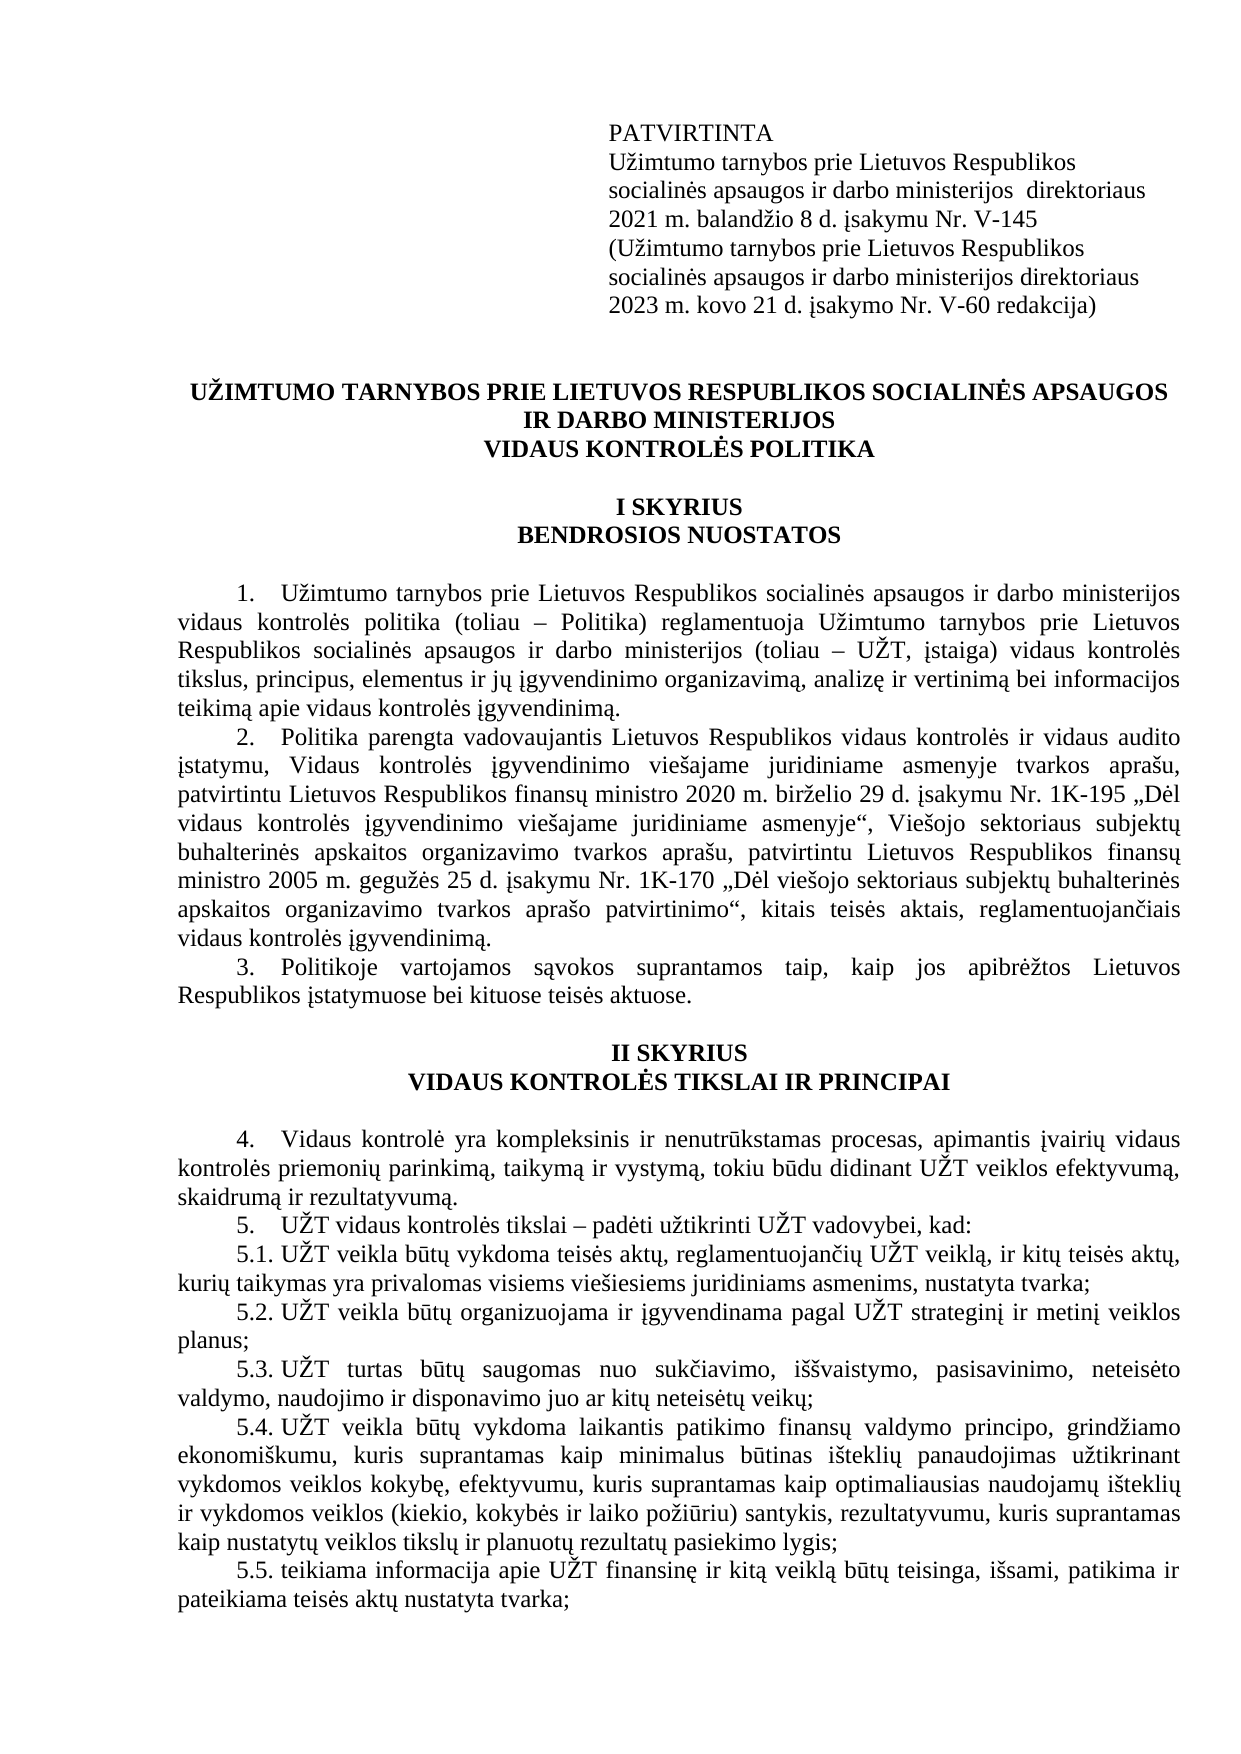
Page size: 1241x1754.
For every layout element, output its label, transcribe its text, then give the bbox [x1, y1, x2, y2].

text 5.5. teikiama informacija apie UŽT finansinę ir kitą veiklą būtų teisinga, išsami, patikima ir pateikiama teisės aktų nustatyta tvarka; [177, 1556, 1181, 1613]
text socialinės apsaugos ir darbo ministerijos direktoriaus [177, 176, 1181, 204]
text VIDAUS KONTROLĖS POLITIKA [177, 434, 1181, 463]
text 2021 m. balandžio 8 d. įsakymu Nr. V-145 [177, 204, 1181, 233]
text 5. UŽT vidaus kontrolės tikslai – padėti užtikrinti UŽT vadovybei, kad: [177, 1211, 1181, 1239]
text PATVIRTINTA [177, 118, 1181, 147]
text (Užimtumo tarnybos prie Lietuvos Respublikos [177, 233, 1181, 262]
text 5.4. UŽT veikla būtų vykdoma laikantis patikimo finansų valdymo principo, grindžiamo ekonomiškumu, kuris suprantamas kaip minimalus būtinas išteklių panaudojimas užtikrinant vykdomos veiklos kokybę, efektyvumu, kuris suprantamas kaip optimaliausias naudojamų išteklių ir vykdomos veiklos (kiekio, kokybės ir laiko požiūriu) santykis, rezultatyvumu, kuris suprantamas kaip nustatytų veiklos tikslų ir planuotų rezultatų pasiekimo lygis; [177, 1412, 1181, 1556]
text 2. Politika parengta vadovaujantis Lietuvos Respublikos vidaus kontrolės ir vidaus audito įstatymu, Vidaus kontrolės įgyvendinimo viešajame juridiniame asmenyje tvarkos aprašu, patvirtintu Lietuvos Respublikos finansų ministro 2020 m. birželio 29 d. įsakymu Nr. 1K-195 „Dėl vidaus kontrolės įgyvendinimo viešajame juridiniame asmenyje“, Viešojo sektoriaus subjektų buhalterinės apskaitos organizavimo tvarkos aprašu, patvirtintu Lietuvos Respublikos finansų ministro 2005 m. gegužės 25 d. įsakymu Nr. 1K-170 „Dėl viešojo sektoriaus subjektų buhalterinės apskaitos organizavimo tvarkos aprašo patvirtinimo“, kitais teisės aktais, reglamentuojančiais vidaus kontrolės įgyvendinimą. [177, 722, 1181, 952]
text Užimtumo tarnybos prie Lietuvos Respublikos [177, 147, 1181, 176]
text 3. Politikoje vartojamos sąvokos suprantamos taip, kaip jos apibrėžtos Lietuvos Respublikos įstatymuose bei kituose teisės aktuose. [177, 952, 1181, 1009]
text I SKYRIUS [177, 492, 1181, 521]
text II SKYRIUS [177, 1038, 1181, 1067]
text 5.3. UŽT turtas būtų saugomas nuo sukčiavimo, iššvaistymo, pasisavinimo, neteisėto valdymo, naudojimo ir disponavimo juo ar kitų neteisėtų veikų; [177, 1354, 1181, 1412]
text 2023 m. kovo 21 d. įsakymo Nr. V-60 redakcija) [177, 291, 1181, 319]
text UŽIMTUMO TARNYBOS PRIE LIETUVOS RESPUBLIKOS SOCIALINĖS APSAUGOS IR DARBO MINISTERIJOS [177, 377, 1181, 434]
text 5.2. UŽT veikla būtų organizuojama ir įgyvendinama pagal UŽT strateginį ir metinį veiklos planus; [177, 1297, 1181, 1354]
text 5.1. UŽT veikla būtų vykdoma teisės aktų, reglamentuojančių UŽT veiklą, ir kitų teisės aktų, kurių taikymas yra privalomas visiems viešiesiems juridiniams asmenims, nustatyta tvarka; [177, 1239, 1181, 1297]
text VIDAUS KONTROLĖS TIKSLAI IR PRINCIPAI [177, 1067, 1181, 1096]
text 1. Užimtumo tarnybos prie Lietuvos Respublikos socialinės apsaugos ir darbo ministerijos vidaus kontrolės politika (toliau – Politika) reglamentuoja Užimtumo tarnybos prie Lietuvos Respublikos socialinės apsaugos ir darbo ministerijos (toliau – UŽT, įstaiga) vidaus kontrolės tikslus, principus, elementus ir jų įgyvendinimo organizavimą, analizę ir vertinimą bei informacijos teikimą apie vidaus kontrolės įgyvendinimą. [177, 578, 1181, 722]
text 4. Vidaus kontrolė yra kompleksinis ir nenutrūkstamas procesas, apimantis įvairių vidaus kontrolės priemonių parinkimą, taikymą ir vystymą, tokiu būdu didinant UŽT veiklos efektyvumą, skaidrumą ir rezultatyvumą. [177, 1124, 1181, 1211]
text socialinės apsaugos ir darbo ministerijos direktoriaus [177, 262, 1181, 291]
text BENDROSIOS NUOSTATOS [177, 521, 1181, 549]
